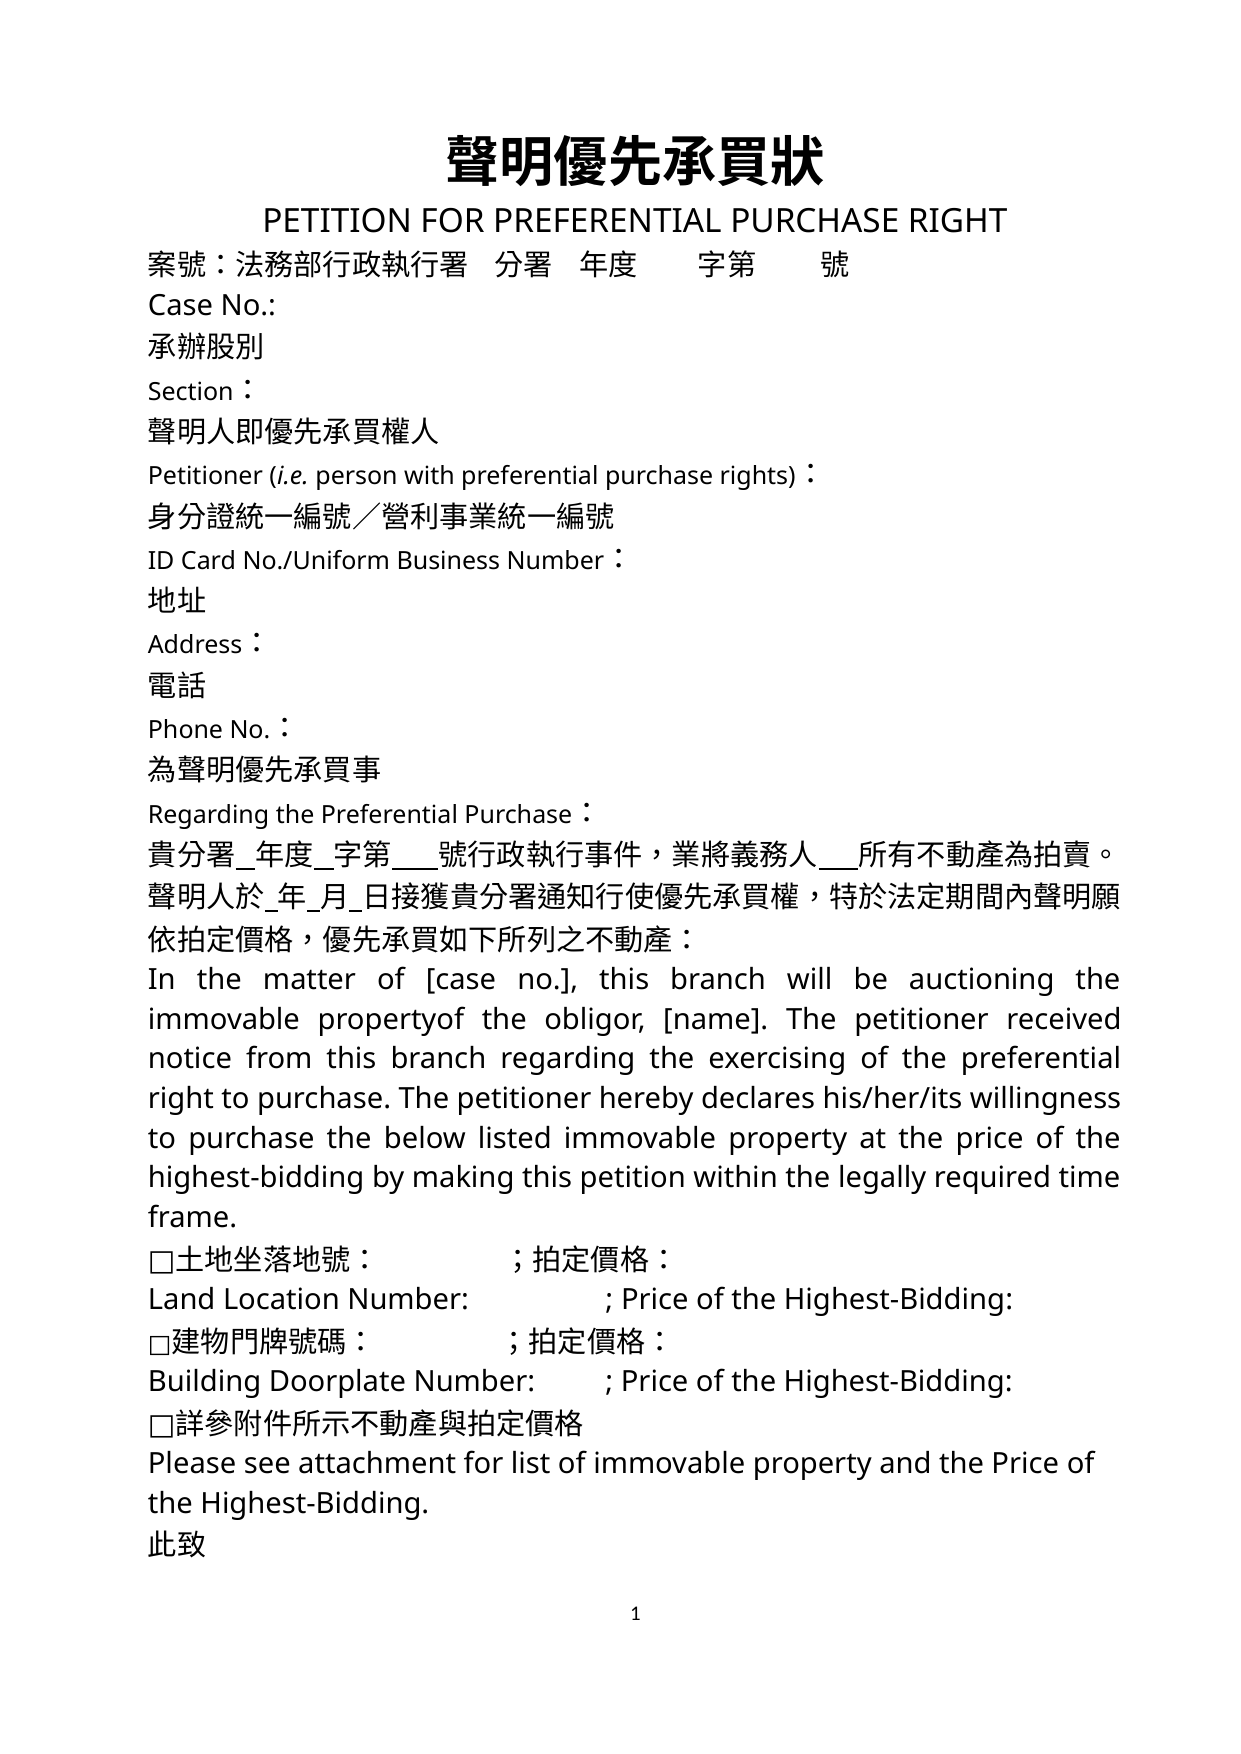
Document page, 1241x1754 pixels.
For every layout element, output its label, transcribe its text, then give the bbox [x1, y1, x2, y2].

text 電話 [148, 662, 1122, 704]
text 聲明人即優先承買權人 [148, 408, 1122, 451]
text Building Doorplate Number: ; Price of the Highest-Bidding: [148, 1361, 1122, 1400]
text □詳參附件所示不動產與拍定價格 [148, 1400, 1122, 1443]
text 聲明優先承買狀 [148, 118, 1122, 197]
text Please see attachment for list of immovable property and the Price of the Highest-Bidding. [148, 1443, 1122, 1522]
text 此致 [148, 1522, 1122, 1564]
text 案號：法務部行政執行署 分署 年度 字第 號 [148, 242, 1122, 284]
text Address： [148, 620, 1122, 662]
text Section： [148, 366, 1122, 408]
text □建物門牌號碼： ；拍定價格： [148, 1318, 1122, 1361]
text Land Location Number: ; Price of the Highest-Bidding: [148, 1278, 1122, 1318]
list In the matter of [case no.], this branch will be auctioning the immovable propertyof the obligor, [name]. The petitioner received notice from this branch regarding the exercising of the preferential right to purchase. The petitioner hereby declares his/her/its willingness to purchase the below listed immovable property at the price of the highest-bidding by making this petition within the legally required time frame. [148, 958, 1122, 1236]
text ID Card No./Uniform Business Number： [148, 535, 1122, 578]
text 為聲明優先承買事 [148, 747, 1122, 789]
text Regarding the Preferential Purchase： [148, 789, 1122, 831]
text PETITION FOR PREFERENTIAL PURCHASE RIGHT [148, 197, 1122, 242]
text 承辦股別 [148, 324, 1122, 366]
text 地址 [148, 578, 1122, 620]
list 貴分署 年度 字第 號行政執行事件，業將義務人 所有不動產為拍賣。聲明人於 年 月 日接獲貴分署通知行使優先承買權，特於法定期間內聲明願依拍定價格，優先承買如下所列之不動產： [148, 831, 1122, 958]
text Case No.: [148, 284, 1122, 324]
text □土地坐落地號： ；拍定價格： [148, 1236, 1122, 1278]
text Petitioner (i.e. person with preferential purchase rights)： [148, 451, 1122, 493]
text Phone No.： [148, 704, 1122, 747]
text 身分證統一編號／營利事業統一編號 [148, 493, 1122, 535]
